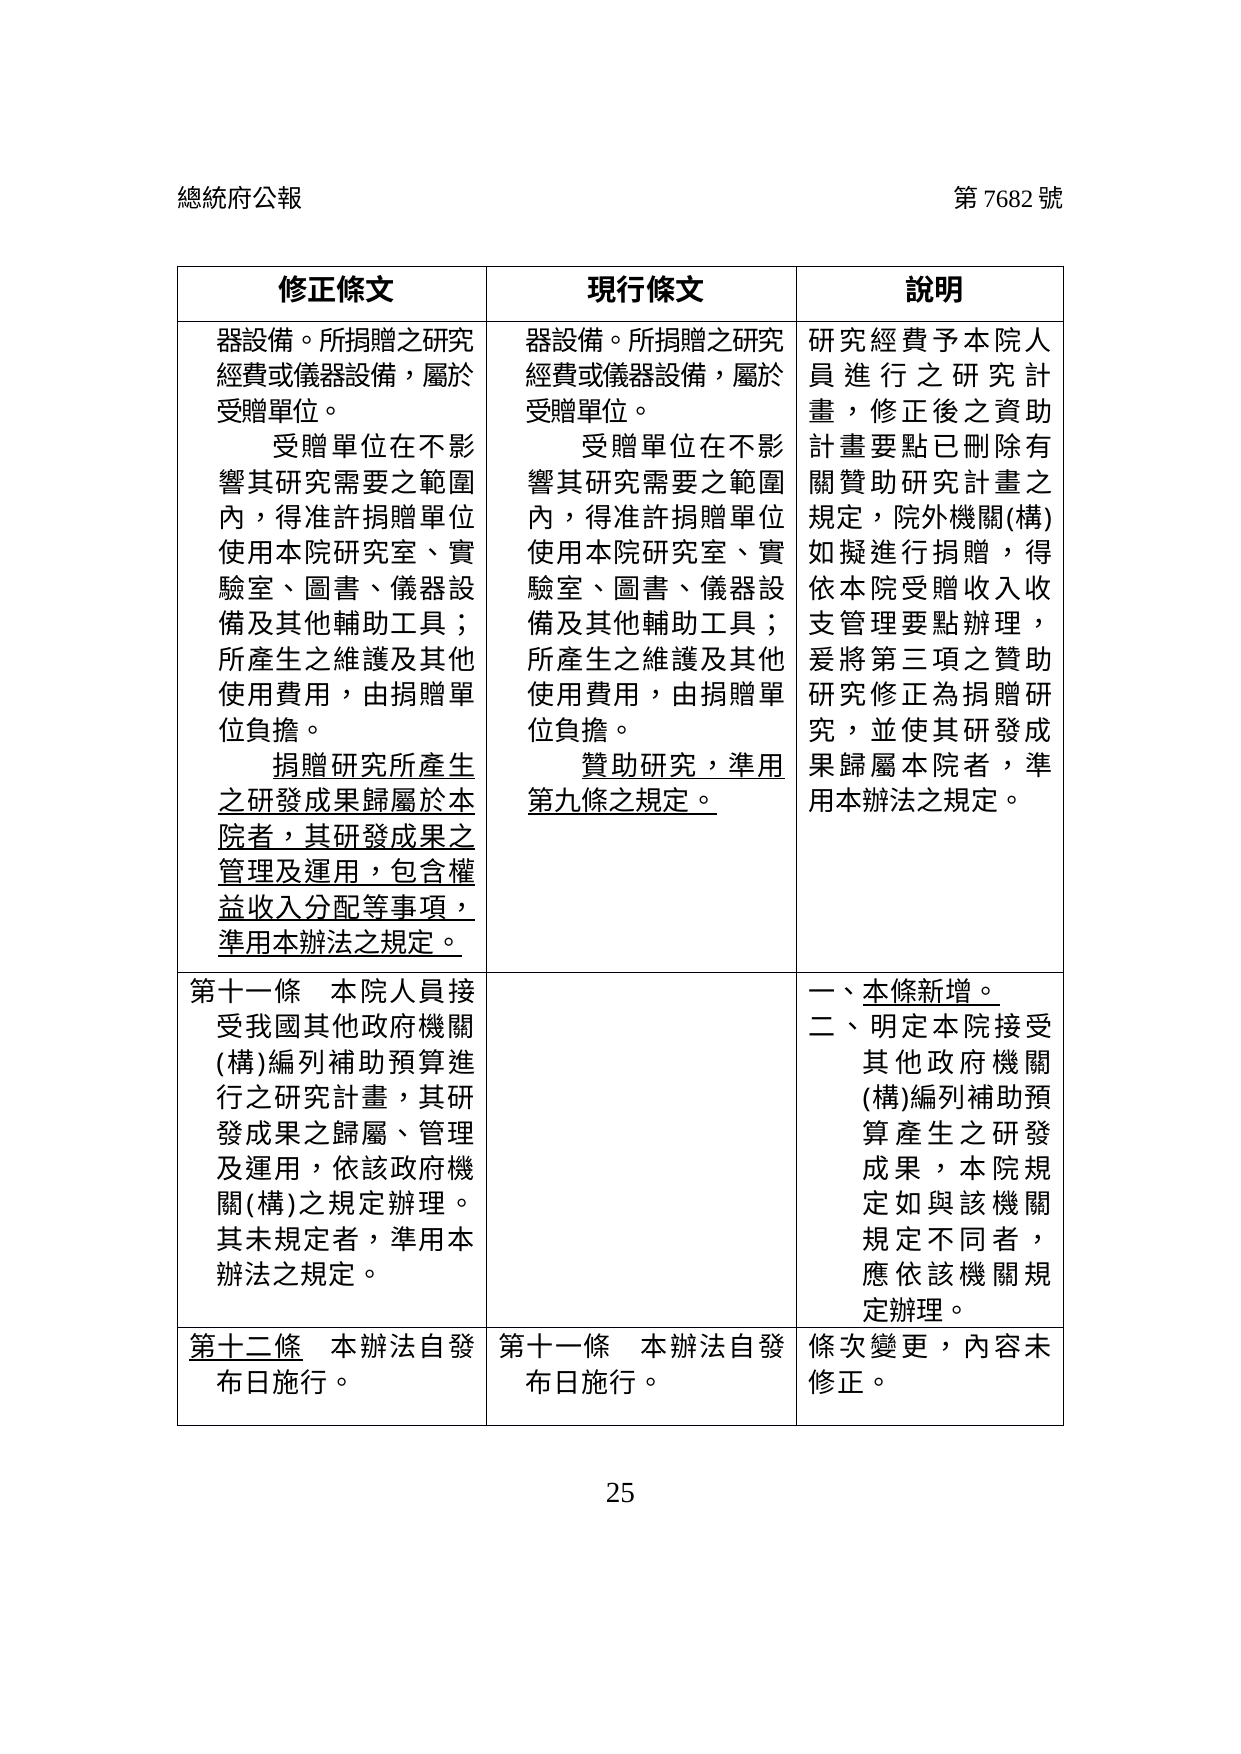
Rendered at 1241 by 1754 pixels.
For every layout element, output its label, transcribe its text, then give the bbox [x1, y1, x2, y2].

table_header 說明 [797, 267, 1063, 321]
table_cell 一、本條新增。 二、明定本院接受其他政府機關(構)編列補助預算產生之研發成果，本院規定如與該機關規定不同者，應依該機關規定辦理。 [797, 973, 1063, 1327]
table_cell [487, 973, 796, 1327]
table_cell 條次變更，內容未修正。 [797, 1328, 1063, 1425]
table_cell 第十一條 本院人員接受我國其他政府機關(構)編列補助預算進行之研究計畫，其研發成果之歸屬、管理及運用，依該政府機關(構)之規定辦理。其未規定者，準用本辦法之規定。 [178, 973, 486, 1327]
table_header 修正條文 [178, 267, 486, 321]
table_cell 器設備。所捐贈之研究經費或儀器設備，屬於受贈單位。 受贈單位在不影響其研究需要之範圍內，得准許捐贈單位使用本院研究室、實驗室、圖書、儀器設備及其他輔助工具；所產生之維護及其他使用費用，由捐贈單位負擔。 贊助研究，準用第九條之規定。 [487, 322, 796, 972]
table_header 現行條文 [487, 267, 796, 321]
table_cell 器設備。所捐贈之研究經費或儀器設備，屬於受贈單位。 受贈單位在不影響其研究需要之範圍內，得准許捐贈單位使用本院研究室、實驗室、圖書、儀器設備及其他輔助工具；所產生之維護及其他使用費用，由捐贈單位負擔。 捐贈研究所產生之研發成果歸屬於本院者，其研發成果之管理及運用，包含權益收入分配等事項，準用本辦法之規定。 [178, 322, 486, 972]
table_cell 第十一條 本辦法自發布日施行。 [487, 1328, 796, 1425]
table_cell 研究經費予本院人員進行之研究計畫，修正後之資助計畫要點已刪除有關贊助研究計畫之規定，院外機關(構)如擬進行捐贈，得依本院受贈收入收支管理要點辦理，爰將第三項之贊助研究修正為捐贈研究，並使其研發成果歸屬本院者，準用本辦法之規定。 [797, 322, 1063, 972]
table_cell 第十二條 本辦法自發布日施行。 [178, 1328, 486, 1425]
